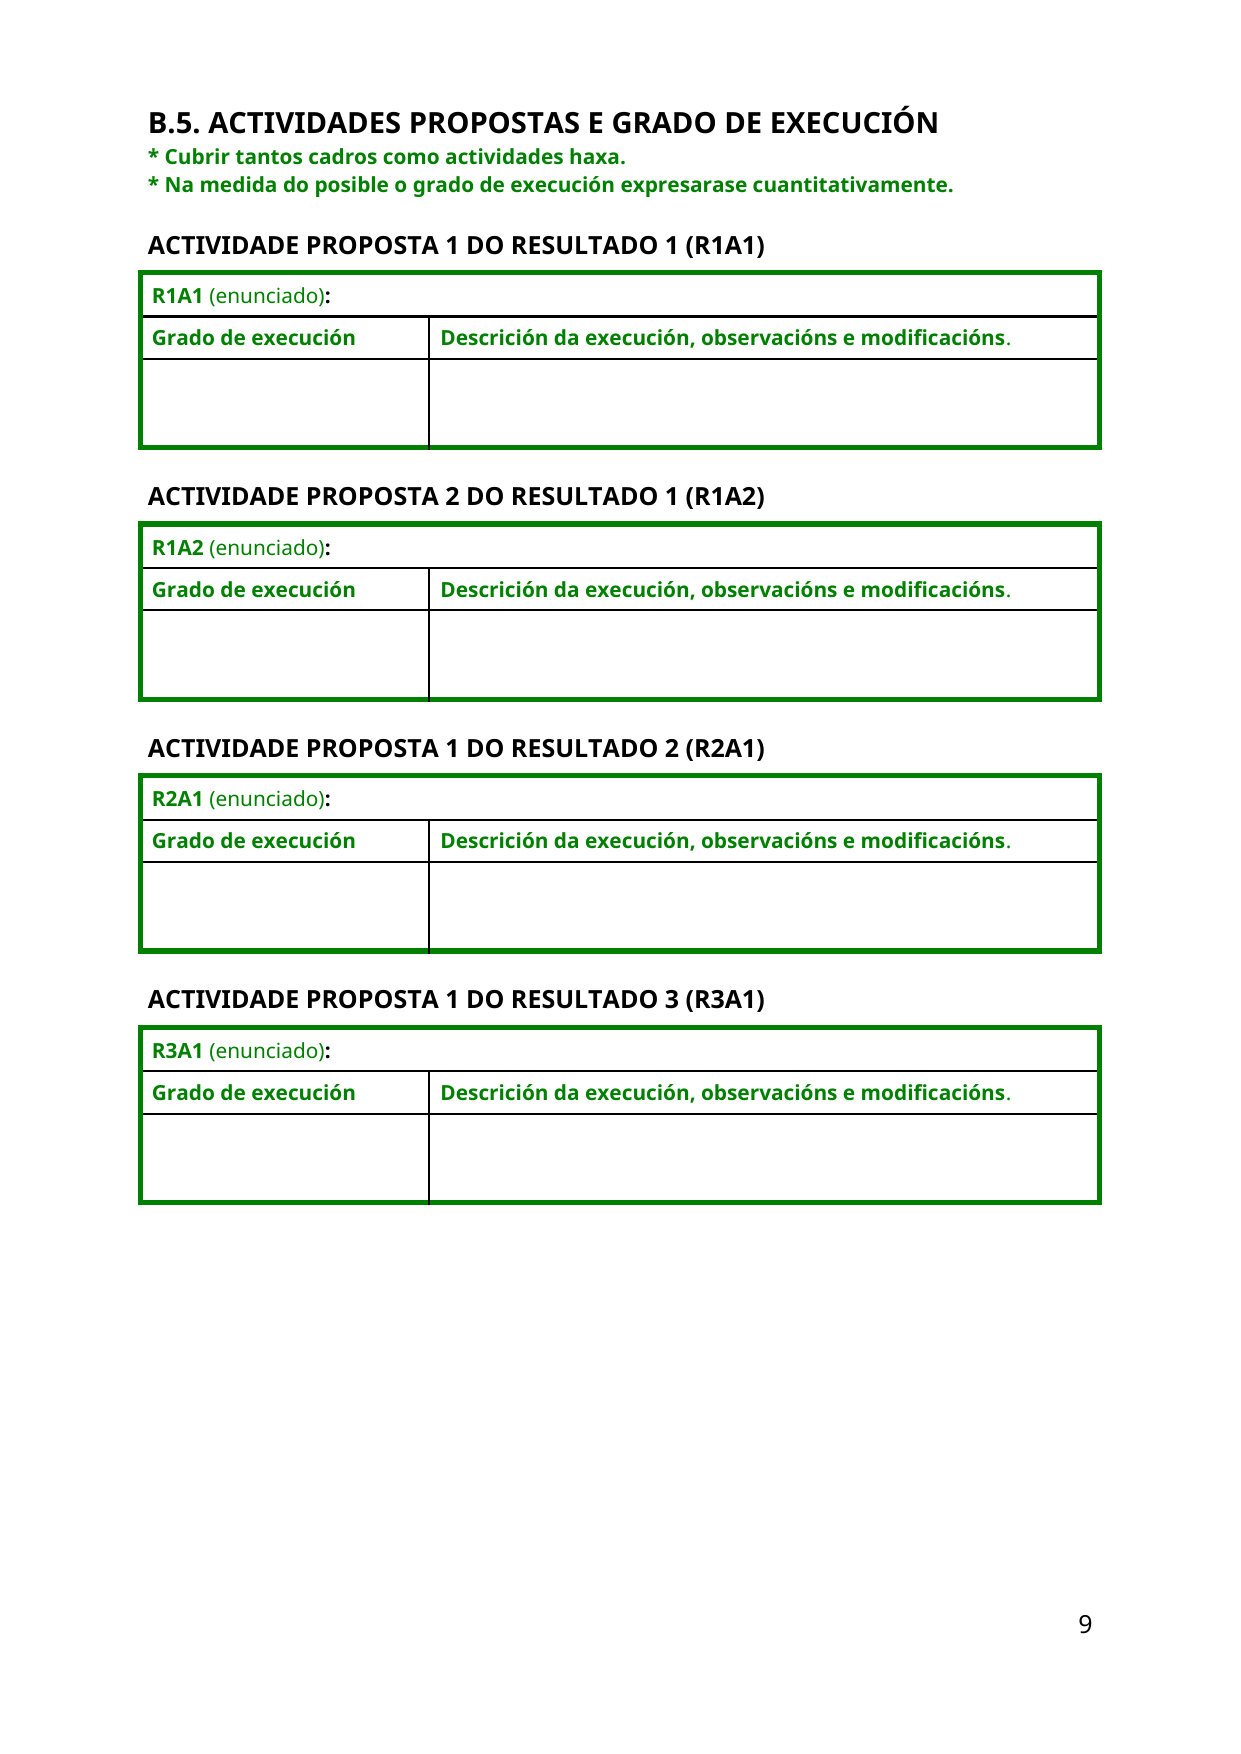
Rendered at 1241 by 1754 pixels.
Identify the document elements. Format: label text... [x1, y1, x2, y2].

table_cell Descrición da execución, observacións e modificacións. [430, 318, 1097, 358]
table_cell Grado de execución [143, 1072, 428, 1112]
table_cell Grado de execución [143, 318, 428, 358]
text B.5. ACTIVIDADES PROPOSTAS E GRADO DE EXECUCIÓN [148, 102, 1092, 142]
table_cell Grado de execución [143, 821, 428, 861]
table_cell [143, 360, 428, 445]
text ACTIVIDADE PROPOSTA 1 DO RESULTADO 2 (R2A1) [148, 730, 1092, 764]
table_cell [143, 1115, 428, 1200]
table_cell [143, 611, 428, 697]
table_cell Grado de execución [143, 569, 428, 609]
table_cell [430, 863, 1097, 948]
table_header R1A2 (enunciado): [143, 527, 1097, 567]
table_header R2A1 (enunciado): [143, 778, 1097, 818]
text * Cubrir tantos cadros como actividades haxa. [148, 142, 1092, 170]
table_header R1A1 (enunciado): [143, 275, 1097, 315]
table_cell [430, 1115, 1097, 1200]
text ACTIVIDADE PROPOSTA 1 DO RESULTADO 3 (R3A1) [148, 982, 1092, 1016]
table_cell [143, 863, 428, 948]
table_header R3A1 (enunciado): [143, 1030, 1097, 1070]
table_cell Descrición da execución, observacións e modificacións. [430, 821, 1097, 861]
text ACTIVIDADE PROPOSTA 1 DO RESULTADO 1 (R1A1) [148, 227, 1092, 261]
text ACTIVIDADE PROPOSTA 2 DO RESULTADO 1 (R1A2) [148, 479, 1092, 513]
table_cell Descrición da execución, observacións e modificacións. [430, 1072, 1097, 1112]
text * Na medida do posible o grado de execución expresarase cuantitativamente. [148, 170, 1092, 199]
table_cell Descrición da execución, observacións e modificacións. [430, 569, 1097, 609]
table_cell [430, 611, 1097, 697]
table_cell [430, 360, 1097, 445]
